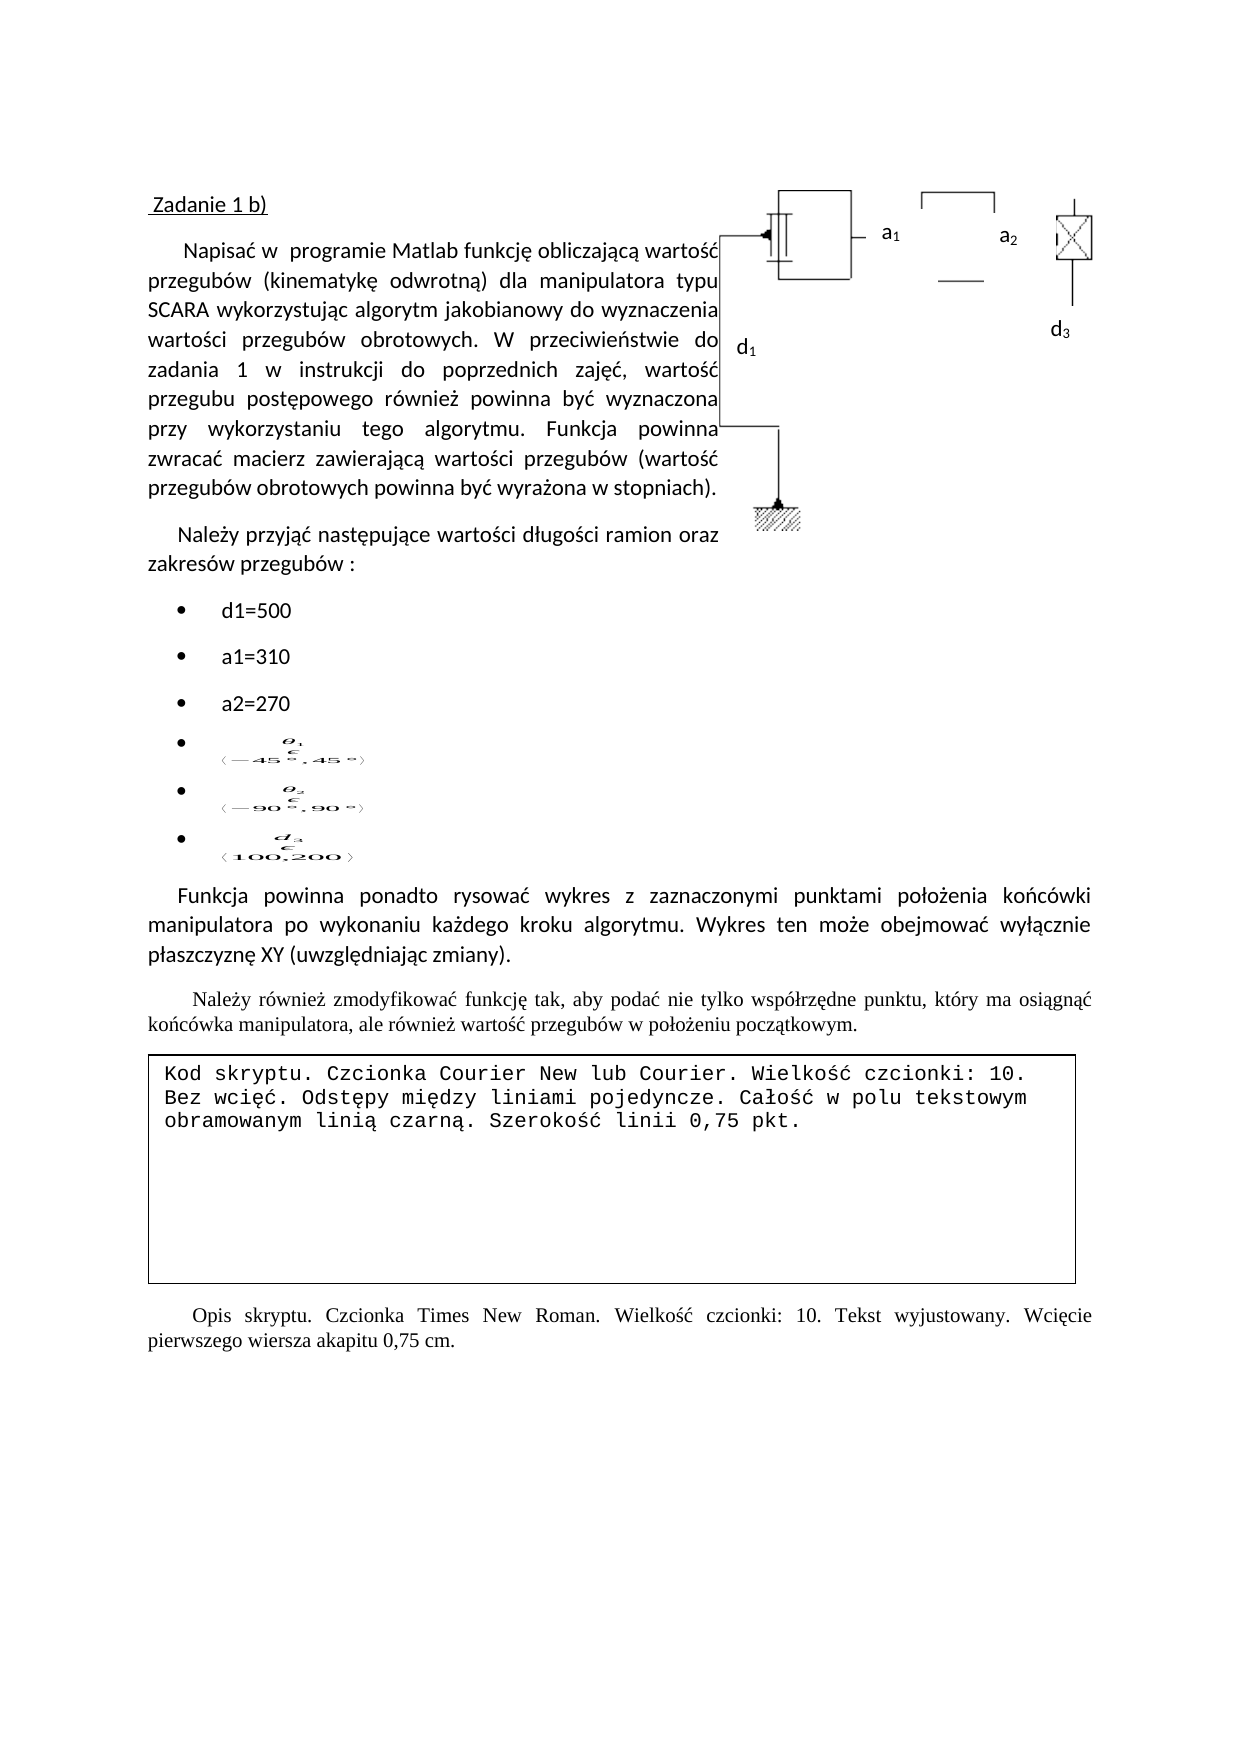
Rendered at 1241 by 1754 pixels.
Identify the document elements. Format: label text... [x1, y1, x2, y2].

text [780, 192, 849, 218]
text Kod skryptu. Czcionka Courier New lub Courier. Wielkość czcionki: 10. Bez wcięć. Odstępy między liniami pojedyncze. Całość w polu tekstowym obramowanym linią czarną. Szerokość linii 0,75 pkt. [164, 1063, 1060, 1134]
text Napisać w programie Matlab funkcję obliczającą wartość przegubów (kinematykę odwrotną) dla manipulatora typu SCARA wykorzystując algorytm jakobianowy do wyznaczenia wartości przegubów obrotowych. W przeciwieństwie do zadania 1 w instrukcji do poprzednich zajęć, wartość przegubu postępowego również powinna być wyznaczona przy wykorzystaniu tego algorytmu. Funkcja powinna zwracać macierz zawierającą wartości przegubów (wartość przegubów obrotowych powinna być wyrażona w stopniach). [721, 236, 1109, 502]
text Należy przyjąć następujące wartości długości ramion oraz zakresów przegubów : [148, 520, 1093, 578]
text d1 [736, 332, 780, 361]
text Należy również zmodyfikować funkcję tak, aby podać nie tylko współrzędne punktu, który ma osiągnąć końcówka manipulatora, ale również wartość przegubów w położeniu początkowym. [148, 987, 1093, 1036]
text Napisać w programie Matlab funkcję obliczającą wartość przegubów (kinematykę odwrotną) dla manipulatora typu SCARA wykorzystując algorytm jakobianowy do wyznaczenia wartości przegubów obrotowych. W przeciwieństwie do zadania 1 w instrukcji do poprzednich zajęć, wartość przegubu postępowego również powinna być wyznaczona przy wykorzystaniu tego algorytmu. Funkcja powinna zwracać macierz zawierającą wartości przegubów (wartość przegubów obrotowych powinna być wyrażona w stopniach). [148, 236, 777, 502]
text [853, 190, 1093, 289]
text Zadanie 1 b) [148, 190, 777, 218]
list a1=310 [148, 642, 1093, 671]
text a2 [999, 221, 1041, 249]
text Funkcja powinna ponadto rysować wykres z zaznaczonymi punktami położenia końcówki manipulatora po wykonaniu każdego kroku algorytmu. Wykres ten może obejmować wyłącznie płaszczyznę XY (uwzględniając zmiany). [148, 881, 1093, 968]
text Opis skryptu. Czcionka Times New Roman. Wielkość czcionki: 10. Tekst wyjustowany. Wcięcie pierwszego wiersza akapitu 0,75 cm. [148, 1303, 1093, 1352]
list a2=270 [148, 689, 1093, 717]
text d3 [1050, 314, 1094, 342]
text [721, 325, 795, 401]
text a1 [881, 217, 923, 245]
list d1=500 [148, 596, 1093, 624]
